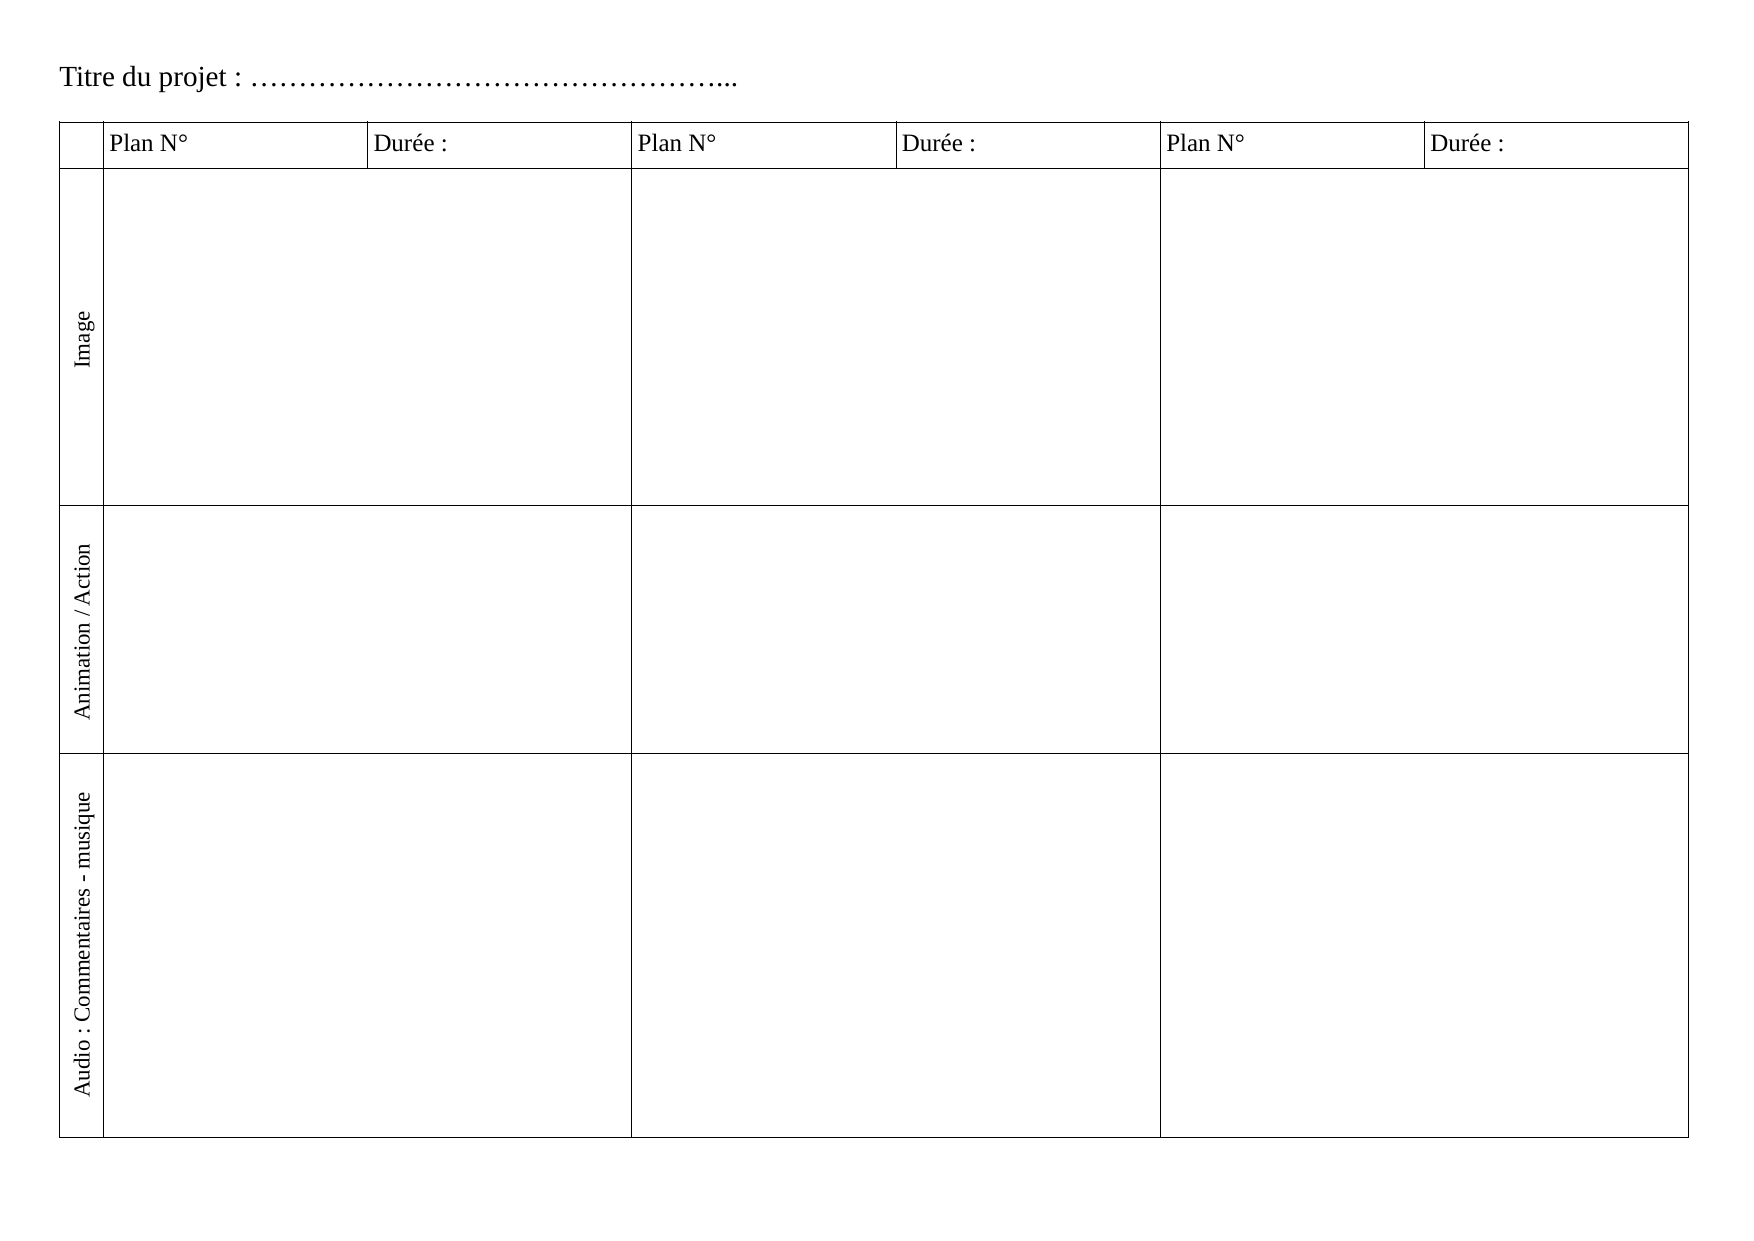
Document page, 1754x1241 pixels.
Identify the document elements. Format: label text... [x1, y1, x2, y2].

table_cell [632, 506, 1160, 752]
table_cell [632, 754, 1160, 1136]
table_header Plan N° [1161, 123, 1424, 168]
table_header [60, 123, 103, 168]
table_cell [632, 169, 1160, 505]
text Titre du projet : …………………………………………... [59, 59, 1665, 93]
table_cell [1161, 754, 1688, 1136]
table_cell [104, 754, 631, 1136]
table_cell Audio : Commentaires - musique [60, 754, 103, 1136]
table_header Durée : [897, 123, 1160, 168]
table_cell [104, 506, 631, 752]
table_cell Image [60, 169, 103, 505]
table_header Durée : [368, 123, 631, 168]
table_cell [104, 169, 631, 505]
table_cell [1161, 506, 1688, 752]
table_cell Animation / Action [60, 506, 103, 752]
table_header Plan N° [632, 123, 896, 168]
table_header Plan N° [104, 123, 367, 168]
table_header Durée : [1425, 123, 1688, 168]
table_cell [1161, 169, 1688, 505]
